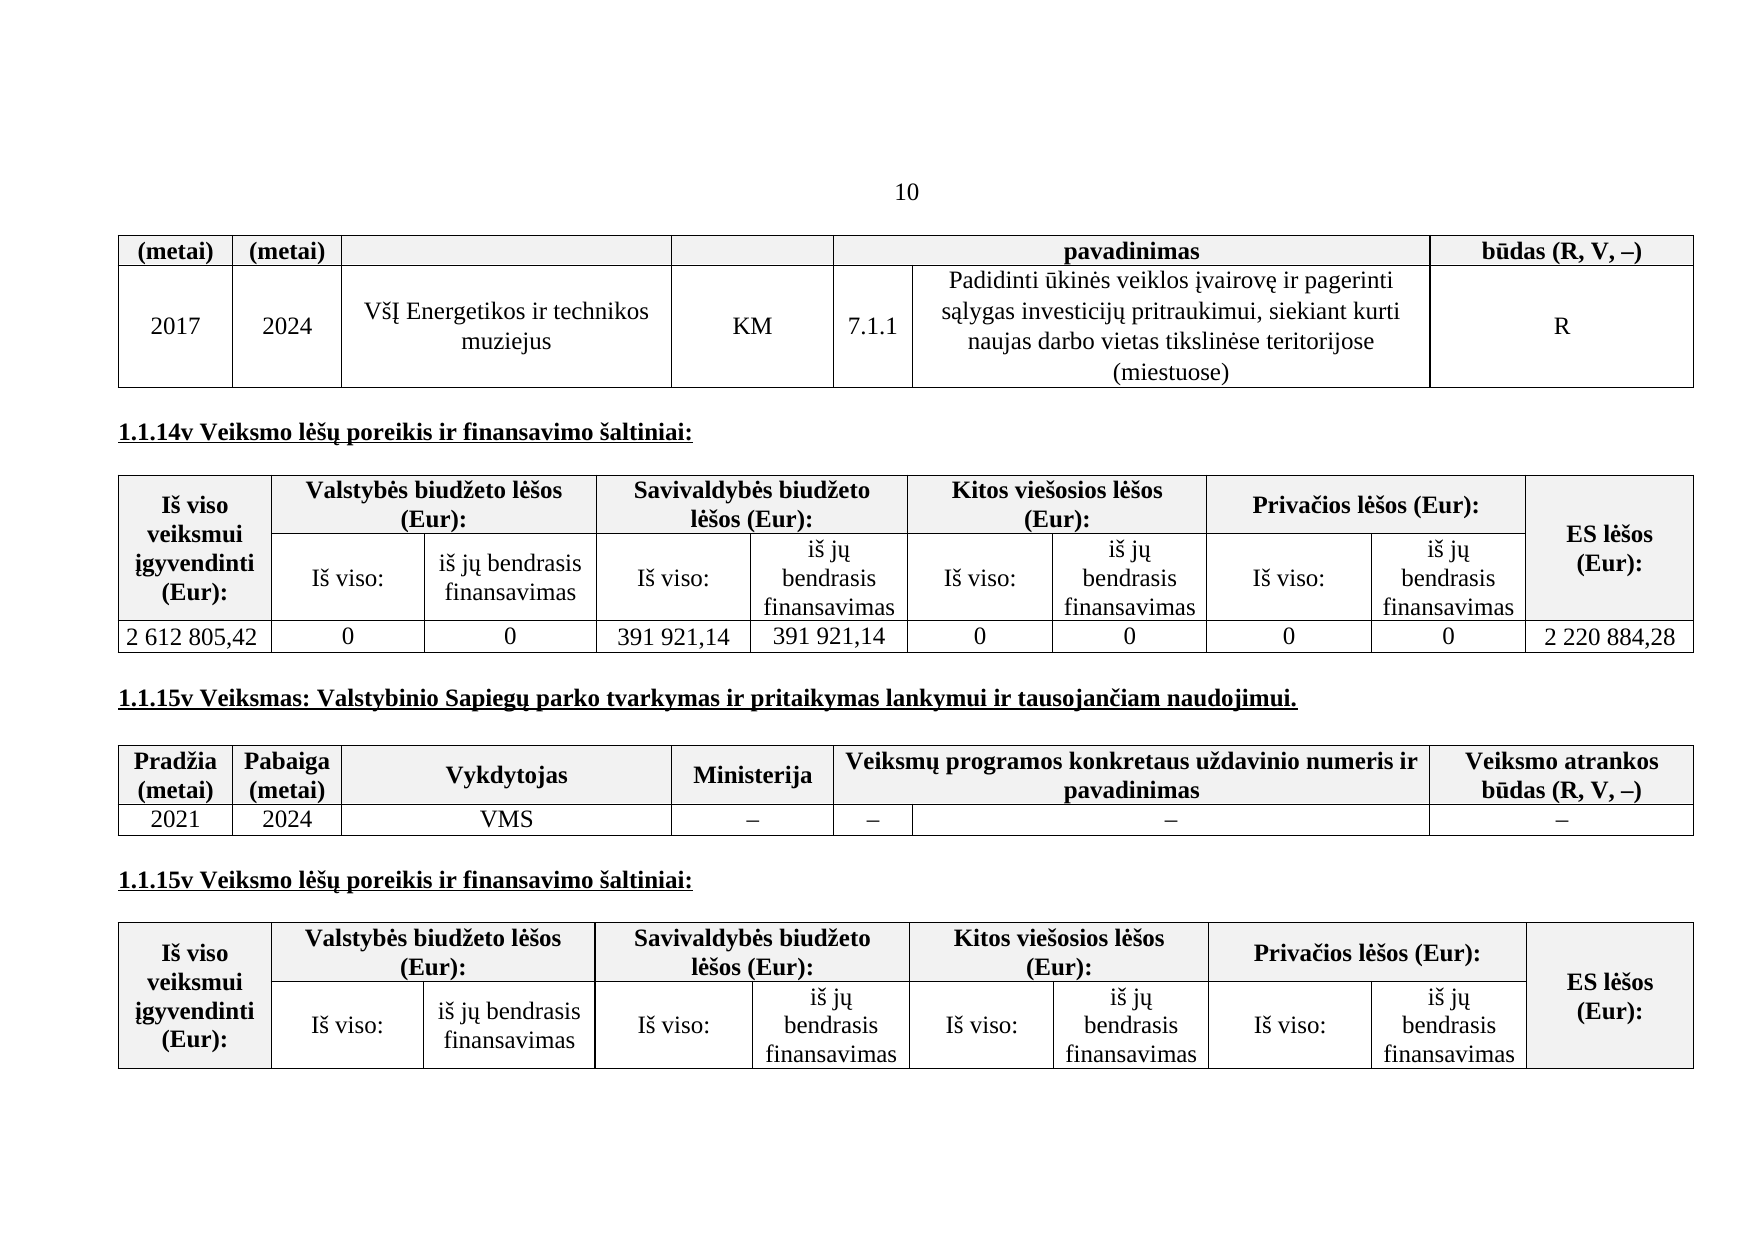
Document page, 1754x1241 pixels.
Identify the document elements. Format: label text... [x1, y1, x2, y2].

table_cell iš jų bendrasis finansavimas [1372, 982, 1526, 1068]
text 1.1.15v Veiksmo lėšų poreikis ir finansavimo šaltiniai: [118, 865, 1695, 893]
table_header Pabaiga (metai) [233, 746, 341, 803]
table_cell iš jų bendrasis finansavimas [424, 982, 594, 1068]
table_cell iš jų bendrasis finansavimas [425, 534, 596, 620]
table_cell 0 [272, 621, 424, 652]
table_cell 2 612 805,42 [119, 621, 271, 652]
table_header [342, 236, 671, 264]
table_cell 0 [1207, 621, 1371, 652]
table_header Kitos viešosios lėšos (Eur): [910, 923, 1208, 981]
table_cell – [672, 805, 833, 835]
table_cell – [1430, 805, 1693, 835]
table_header Iš viso veiksmui įgyvendinti (Eur): [119, 923, 271, 1068]
table_header Savivaldybės biudžeto lėšos (Eur): [596, 923, 909, 981]
table_cell iš jų bendrasis finansavimas [1054, 982, 1208, 1068]
table_cell KM [672, 266, 833, 387]
table_cell Padidinti ūkinės veiklos įvairovę ir pagerinti sąlygas investicijų pritraukimui, siekiant kurti naujas darbo vietas tikslinėse teritorijose (miestuose) [913, 266, 1429, 387]
table_cell 391 921,14 [597, 621, 750, 652]
table_header (metai) [119, 236, 232, 264]
table_cell Iš viso: [596, 982, 752, 1068]
table_cell 2024 [233, 805, 341, 835]
table_cell R [1431, 266, 1693, 387]
table_cell iš jų bendrasis finansavimas [751, 534, 907, 620]
table_header Privačios lėšos (Eur): [1207, 476, 1525, 533]
table_header Pradžia (metai) [119, 746, 232, 803]
table_header būdas (R, V, –) [1431, 236, 1693, 264]
table_cell 2024 [233, 266, 341, 387]
table_cell 2021 [119, 805, 232, 835]
table_header ES lėšos (Eur): [1526, 476, 1693, 620]
table_cell iš jų bendrasis finansavimas [1053, 534, 1206, 620]
table_header Ministerija [672, 746, 833, 803]
table_cell – [913, 805, 1429, 835]
table_cell iš jų bendrasis finansavimas [1372, 534, 1525, 620]
table_cell 2 220 884,28 [1526, 621, 1693, 652]
table_header Vykdytojas [342, 746, 671, 803]
table_cell 391 921,14 [751, 621, 907, 652]
table_header Valstybės biudžeto lėšos (Eur): [272, 476, 596, 533]
table_cell 7.1.1 [834, 266, 912, 387]
table_cell Iš viso: [272, 534, 424, 620]
table_cell 2017 [119, 266, 232, 387]
table_cell Iš viso: [908, 534, 1052, 620]
table_header Privačios lėšos (Eur): [1209, 923, 1526, 981]
table_cell Iš viso: [597, 534, 750, 620]
table_header (metai) [233, 236, 341, 264]
table_header Veiksmų programos konkretaus uždavinio numeris ir pavadinimas [834, 746, 1429, 803]
table_header Kitos viešosios lėšos (Eur): [908, 476, 1206, 533]
table_cell VšĮ Energetikos ir technikos muziejus [342, 266, 671, 387]
table_header Savivaldybės biudžeto lėšos (Eur): [597, 476, 907, 533]
table_cell iš jų bendrasis finansavimas [753, 982, 909, 1068]
table_header ES lėšos (Eur): [1527, 923, 1693, 1068]
table_cell 0 [908, 621, 1052, 652]
text 1.1.15v Veiksmas: Valstybinio Sapiegų parko tvarkymas ir pritaikymas lankymui ir tausojančiam naudojimui. [118, 683, 1695, 712]
table_header Iš viso veiksmui įgyvendinti (Eur): [119, 476, 271, 620]
table_header [672, 236, 833, 264]
table_cell 0 [1053, 621, 1206, 652]
table_cell Iš viso: [1209, 982, 1371, 1068]
table_cell 0 [425, 621, 596, 652]
table_header Valstybės biudžeto lėšos (Eur): [272, 923, 594, 981]
table_cell Iš viso: [1207, 534, 1371, 620]
table_header Veiksmo atrankos būdas (R, V, –) [1430, 746, 1693, 803]
table_cell Iš viso: [910, 982, 1053, 1068]
table_header pavadinimas [834, 236, 1429, 264]
table_cell – [834, 805, 912, 835]
text 1.1.14v Veiksmo lėšų poreikis ir finansavimo šaltiniai: [118, 417, 1695, 446]
table_cell 0 [1372, 621, 1525, 652]
table_cell VMS [342, 805, 671, 835]
table_cell Iš viso: [272, 982, 423, 1068]
